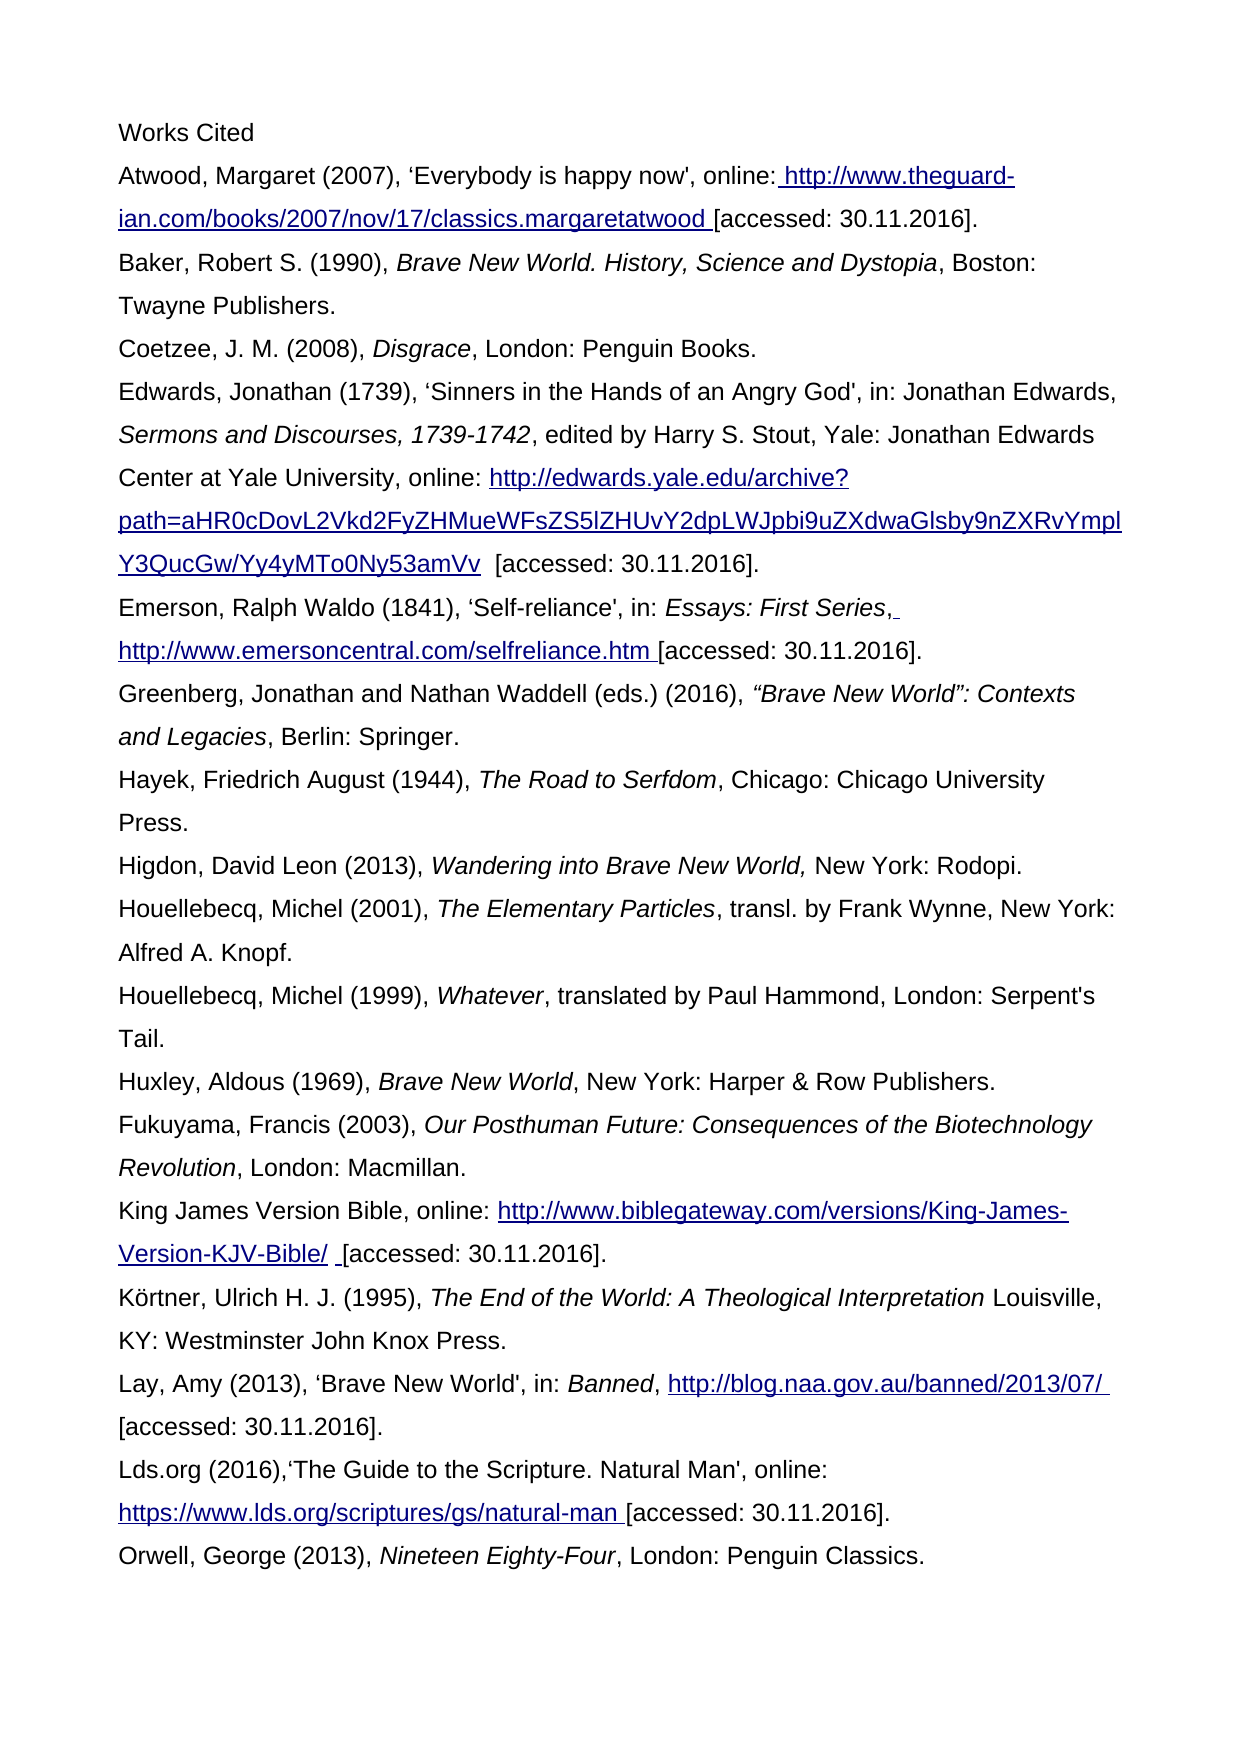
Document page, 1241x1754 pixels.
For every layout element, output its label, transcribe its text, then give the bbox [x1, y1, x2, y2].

text Houellebecq, Michel (1999), Whatever, translated by Paul Hammond, London: Serpent's Tail. [118, 981, 1122, 1052]
text Higdon, David Leon (2013), Wandering into Brave New World, New York: Rodopi. [118, 851, 1122, 880]
text Y3QucGw/Yy4yMTo0Ny53amVv [accessed: 30.11.2016]. [118, 533, 1122, 578]
text Fukuyama, Francis (2003), Our Posthuman Future: Consequences of the Biotechnology Revolution, London: Macmillan. [118, 1110, 1122, 1182]
subtitle Works Cited [118, 118, 1122, 147]
text Orwell, George (2013), Nineteen Eighty-Four, London: Penguin Classics. [118, 1541, 1122, 1570]
text Coetzee, J. M. (2008), Disgrace, London: Penguin Books. [118, 334, 1122, 362]
text Greenberg, Jonathan and Nathan Waddell (eds.) (2016), “Brave New World”: Contexts and Legacies, Berlin: Springer. [118, 679, 1122, 751]
text Emerson, Ralph Waldo (1841), ‘Self-reliance', in: Essays: First Series, http://www.emersoncentral.com/selfreliance.htm [accessed: 30.11.2016]. [118, 592, 1122, 664]
text Baker, Robert S. (1990), Brave New World. History, Science and Dystopia, Boston: Twayne Publishers. [118, 247, 1122, 319]
text Houellebecq, Michel (2001), The Elementary Particles, transl. by Frank Wynne, New York: Alfred A. Knopf. [118, 894, 1122, 966]
text Edwards, Jonathan (1739), ‘Sinners in the Hands of an Angry God', in: Jonathan Edwards, Sermons and Discourses, 1739-1742, edited by Harry S. Stout, Yale: Jonathan Edwards Center at Yale University, online: http://edwards.yale.edu/archive?path=aHR0cDovL2Vkd2FyZHMueWFsZS5lZHUvY2dpLWJpbi9uZXdwaGlsby9nZXRvYmpl [118, 377, 1122, 531]
text Körtner, Ulrich H. J. (1995), The End of the World: A Theological Interpretation Louisville, KY: Westminster John Knox Press. [118, 1282, 1122, 1354]
text Huxley, Aldous (1969), Brave New World, New York: Harper & Row Publishers. [118, 1067, 1122, 1096]
text Hayek, Friedrich August (1944), The Road to Serfdom, Chicago: Chicago University Press. [118, 765, 1122, 837]
text Lds.org (2016),‘The Guide to the Scripture. Natural Man', online: https://www.lds.org/scriptures/gs/natural-man [accessed: 30.11.2016]. [118, 1455, 1122, 1527]
text Atwood, Margaret (2007), ‘Everybody is happy now', online: http://www.theguard- ian.com/books/2007/nov/17/classics.margaretatwood [accessed: 30.11.2016]. [118, 161, 1122, 233]
text King James Version Bible, online: http://www.biblegateway.com/versions/King-James-Version-KJV-Bible/ [accessed: 30.11.2016]. [118, 1196, 1122, 1268]
text Lay, Amy (2013), ‘Brave New World', in: Banned, http://blog.naa.gov.au/banned/2013/07/ [accessed: 30.11.2016]. [118, 1369, 1122, 1441]
